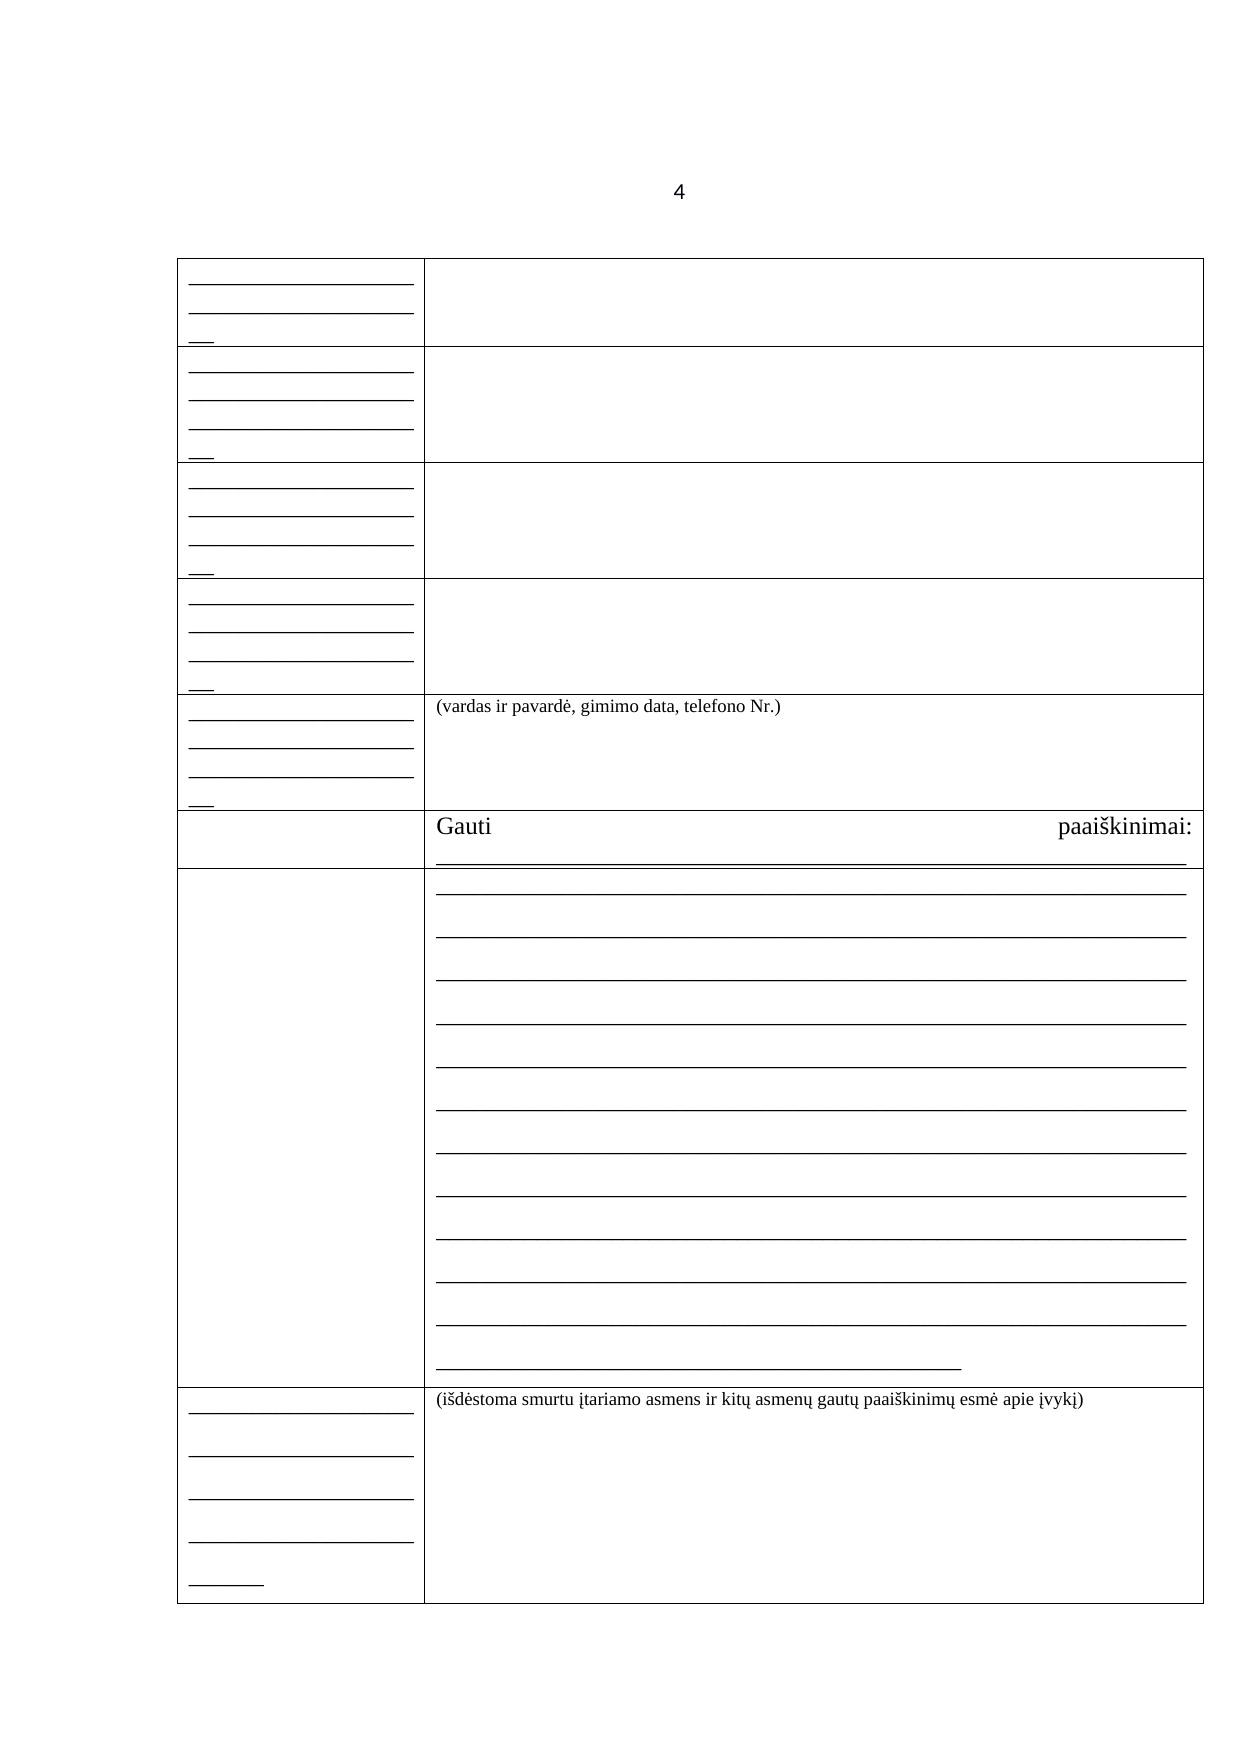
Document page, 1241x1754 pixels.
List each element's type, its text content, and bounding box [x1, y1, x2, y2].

table_cell ________________________________________________________ [178, 347, 424, 462]
table_cell ________________________________________________________ [178, 695, 424, 810]
table_cell [178, 869, 424, 1387]
table_cell [178, 811, 424, 868]
table_cell [425, 579, 1203, 694]
table_cell [425, 347, 1203, 462]
table_cell Gauti paaiškinimai: ____________________________________________________________ [425, 811, 1203, 868]
table_cell ______________________________________________________________________________________________________________________________________________________________________________________________________________________________________________________________________________________________________________________________________________________________________________________________________________________________________________________________________________________________________________________________________________________________________________________________________________________________________________________________________________________________________________________________ [425, 869, 1203, 1387]
table_cell ________________________________________________________ [178, 463, 424, 578]
table_cell (vardas ir pavardė, gimimo data, telefono Nr.) [425, 695, 1203, 810]
table_cell (išdėstoma smurtu įtariamo asmens ir kitų asmenų gautų paaiškinimų esmė apie įvykį) [425, 1388, 1203, 1603]
table_cell ______________________________________________________________________________ [178, 1388, 424, 1603]
table_cell [425, 463, 1203, 578]
table_cell ________________________________________________________ [178, 579, 424, 694]
table_cell [425, 259, 1203, 346]
table_cell ______________________________________ [178, 259, 424, 346]
